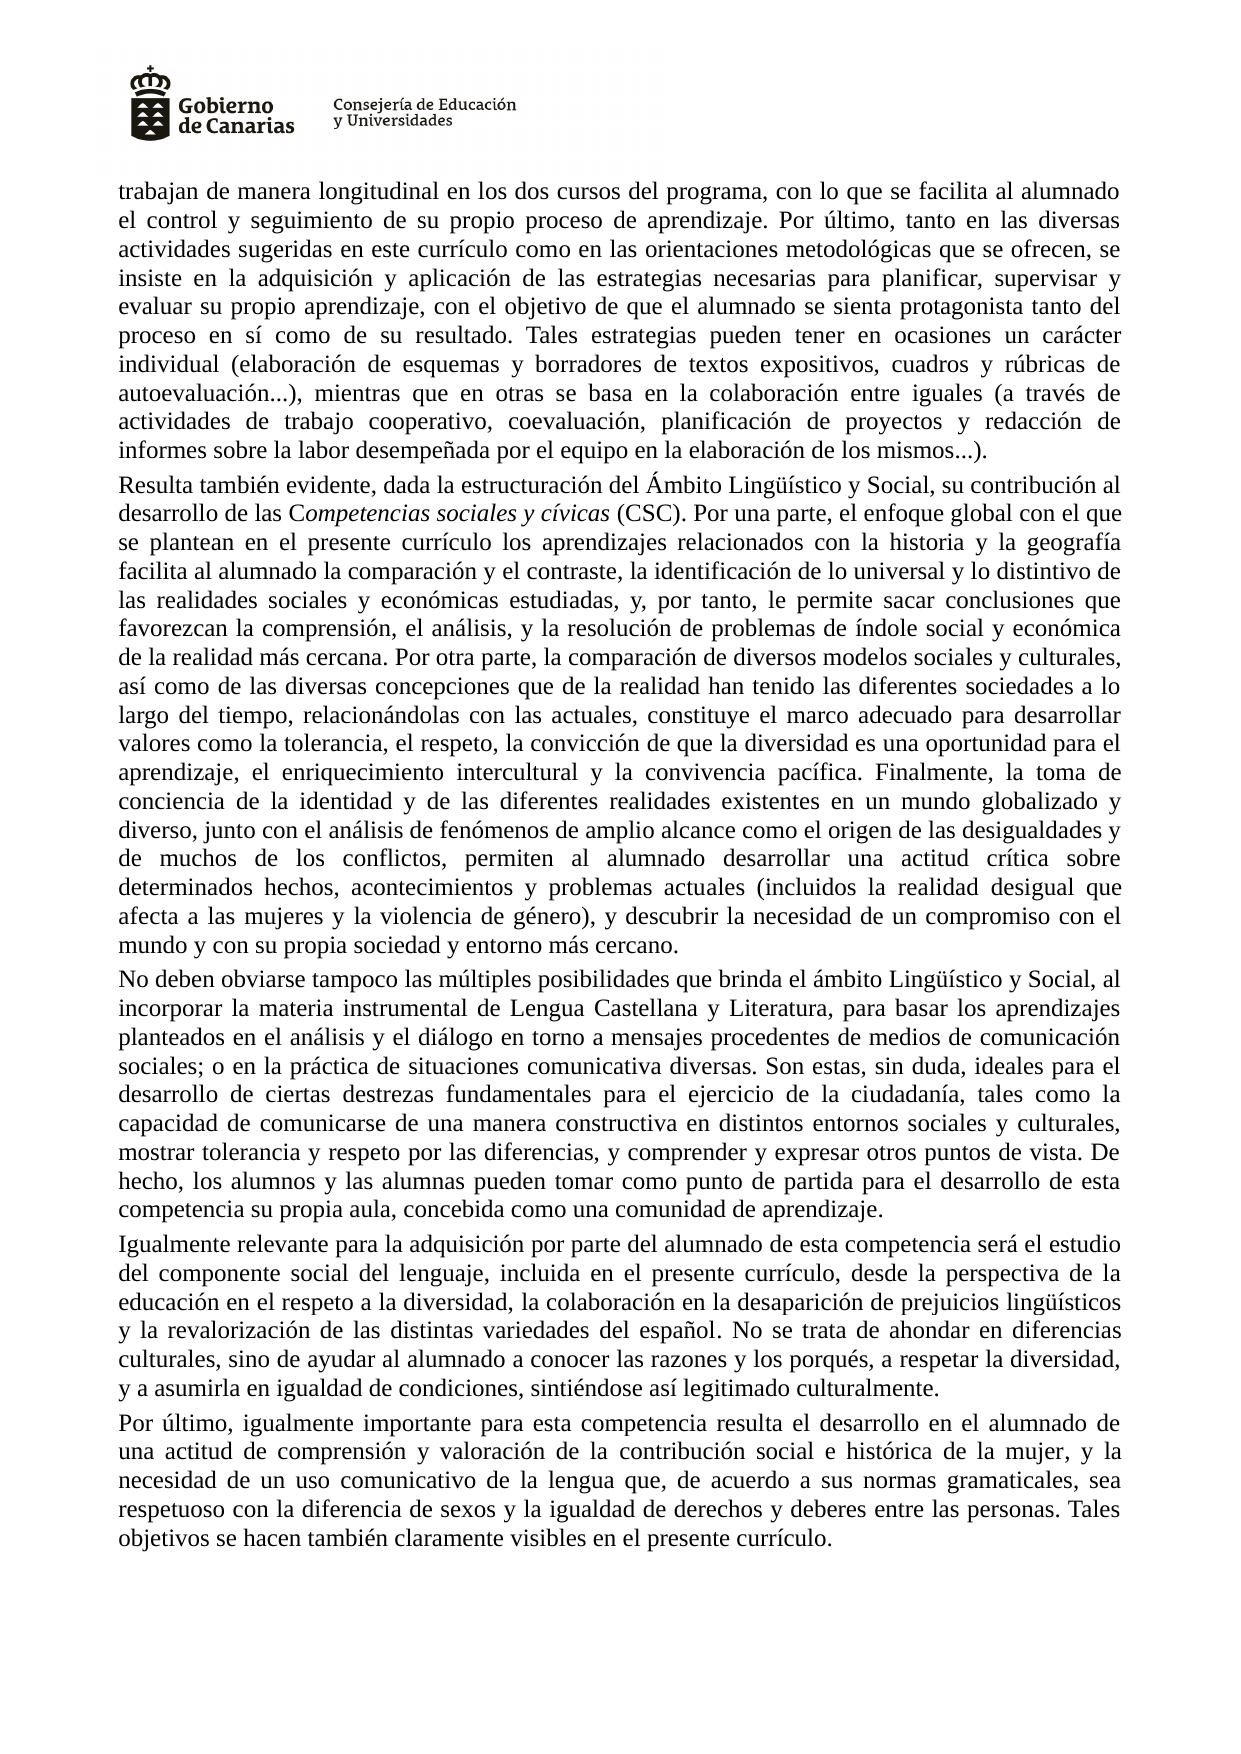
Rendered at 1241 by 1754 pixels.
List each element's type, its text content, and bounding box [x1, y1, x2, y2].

text trabajan de manera longitudinal en los dos cursos del programa, con lo que se facilita al alumnado el control y seguimiento de su propio proceso de aprendizaje. Por último, tanto en las diversas actividades sugeridas en este currículo como en las orientaciones metodológicas que se ofrecen, se insiste en la adquisición y aplicación de las estrategias necesarias para planificar, supervisar y evaluar su propio aprendizaje, con el objetivo de que el alumnado se sienta protagonista tanto del proceso en sí como de su resultado. Tales estrategias pueden tener en ocasiones un carácter individual (elaboración de esquemas y borradores de textos expositivos, cuadros y rúbricas de autoevaluación...), mientras que en otras se basa en la colaboración entre iguales (a través de actividades de trabajo cooperativo, coevaluación, planificación de proyectos y redacción de informes sobre la labor desempeñada por el equipo en la elaboración de los mismos...). [118, 176, 1122, 464]
text No deben obviarse tampoco las múltiples posibilidades que brinda el ámbito Lingüístico y Social, al incorporar la materia instrumental de Lengua Castellana y Literatura, para basar los aprendizajes planteados en el análisis y el diálogo en torno a mensajes procedentes de medios de comunicación sociales; o en la práctica de situaciones comunicativa diversas. Son estas, sin duda, ideales para el desarrollo de ciertas destrezas fundamentales para el ejercicio de la ciudadanía, tales como la capacidad de comunicarse de una manera constructiva en distintos entornos sociales y culturales, mostrar tolerancia y respeto por las diferencias, y comprender y expresar otros puntos de vista. De hecho, los alumnos y las alumnas pueden tomar como punto de partida para el desarrollo de esta competencia su propia aula, concebida como una comunidad de aprendizaje. [118, 964, 1122, 1223]
text Igualmente relevante para la adquisición por parte del alumnado de esta competencia será el estudio del componente social del lenguaje, incluida en el presente currículo, desde la perspectiva de la educación en el respeto a la diversidad, la colaboración en la desaparición de prejuicios lingüísticos y la revalorización de las distintas variedades del español. No se trata de ahondar en diferencias culturales, sino de ayudar al alumnado a conocer las razones y los porqués, a respetar la diversidad, y a asumirla en igualdad de condiciones, sintiéndose así legitimado culturalmente. [118, 1229, 1122, 1402]
text Por último, igualmente importante para esta competencia resulta el desarrollo en el alumnado de una actitud de comprensión y valoración de la contribución social e histórica de la mujer, y la necesidad de un uso comunicativo de la lengua que, de acuerdo a sus normas gramaticales, sea respetuoso con la diferencia de sexos y la igualdad de derechos y deberes entre las personas. Tales objetivos se hacen también claramente visibles en el presente currículo. [118, 1408, 1122, 1551]
picture [93, 46, 676, 178]
text Resulta también evidente, dada la estructuración del Ámbito Lingüístico y Social, su contribución al desarrollo de las Competencias sociales y cívicas (CSC). Por una parte, el enfoque global con el que se plantean en el presente currículo los aprendizajes relacionados con la historia y la geografía facilita al alumnado la comparación y el contraste, la identificación de lo universal y lo distintivo de las realidades sociales y económicas estudiadas, y, por tanto, le permite sacar conclusiones que favorezcan la comprensión, el análisis, y la resolución de problemas de índole social y económica de la realidad más cercana. Por otra parte, la comparación de diversos modelos sociales y culturales, así como de las diversas concepciones que de la realidad han tenido las diferentes sociedades a lo largo del tiempo, relacionándolas con las actuales, constituye el marco adecuado para desarrollar valores como la tolerancia, el respeto, la convicción de que la diversidad es una oportunidad para el aprendizaje, el enriquecimiento intercultural y la convivencia pacífica. Finalmente, la toma de conciencia de la identidad y de las diferentes realidades existentes en un mundo globalizado y diverso, junto con el análisis de fenómenos de amplio alcance como el origen de las desigualdades y de muchos de los conflictos, permiten al alumnado desarrollar una actitud crítica sobre determinados hechos, acontecimientos y problemas actuales (incluidos la realidad desigual que afecta a las mujeres y la violencia de género), y descubrir la necesidad de un compromiso con el mundo y con su propia sociedad y entorno más cercano. [118, 470, 1122, 958]
